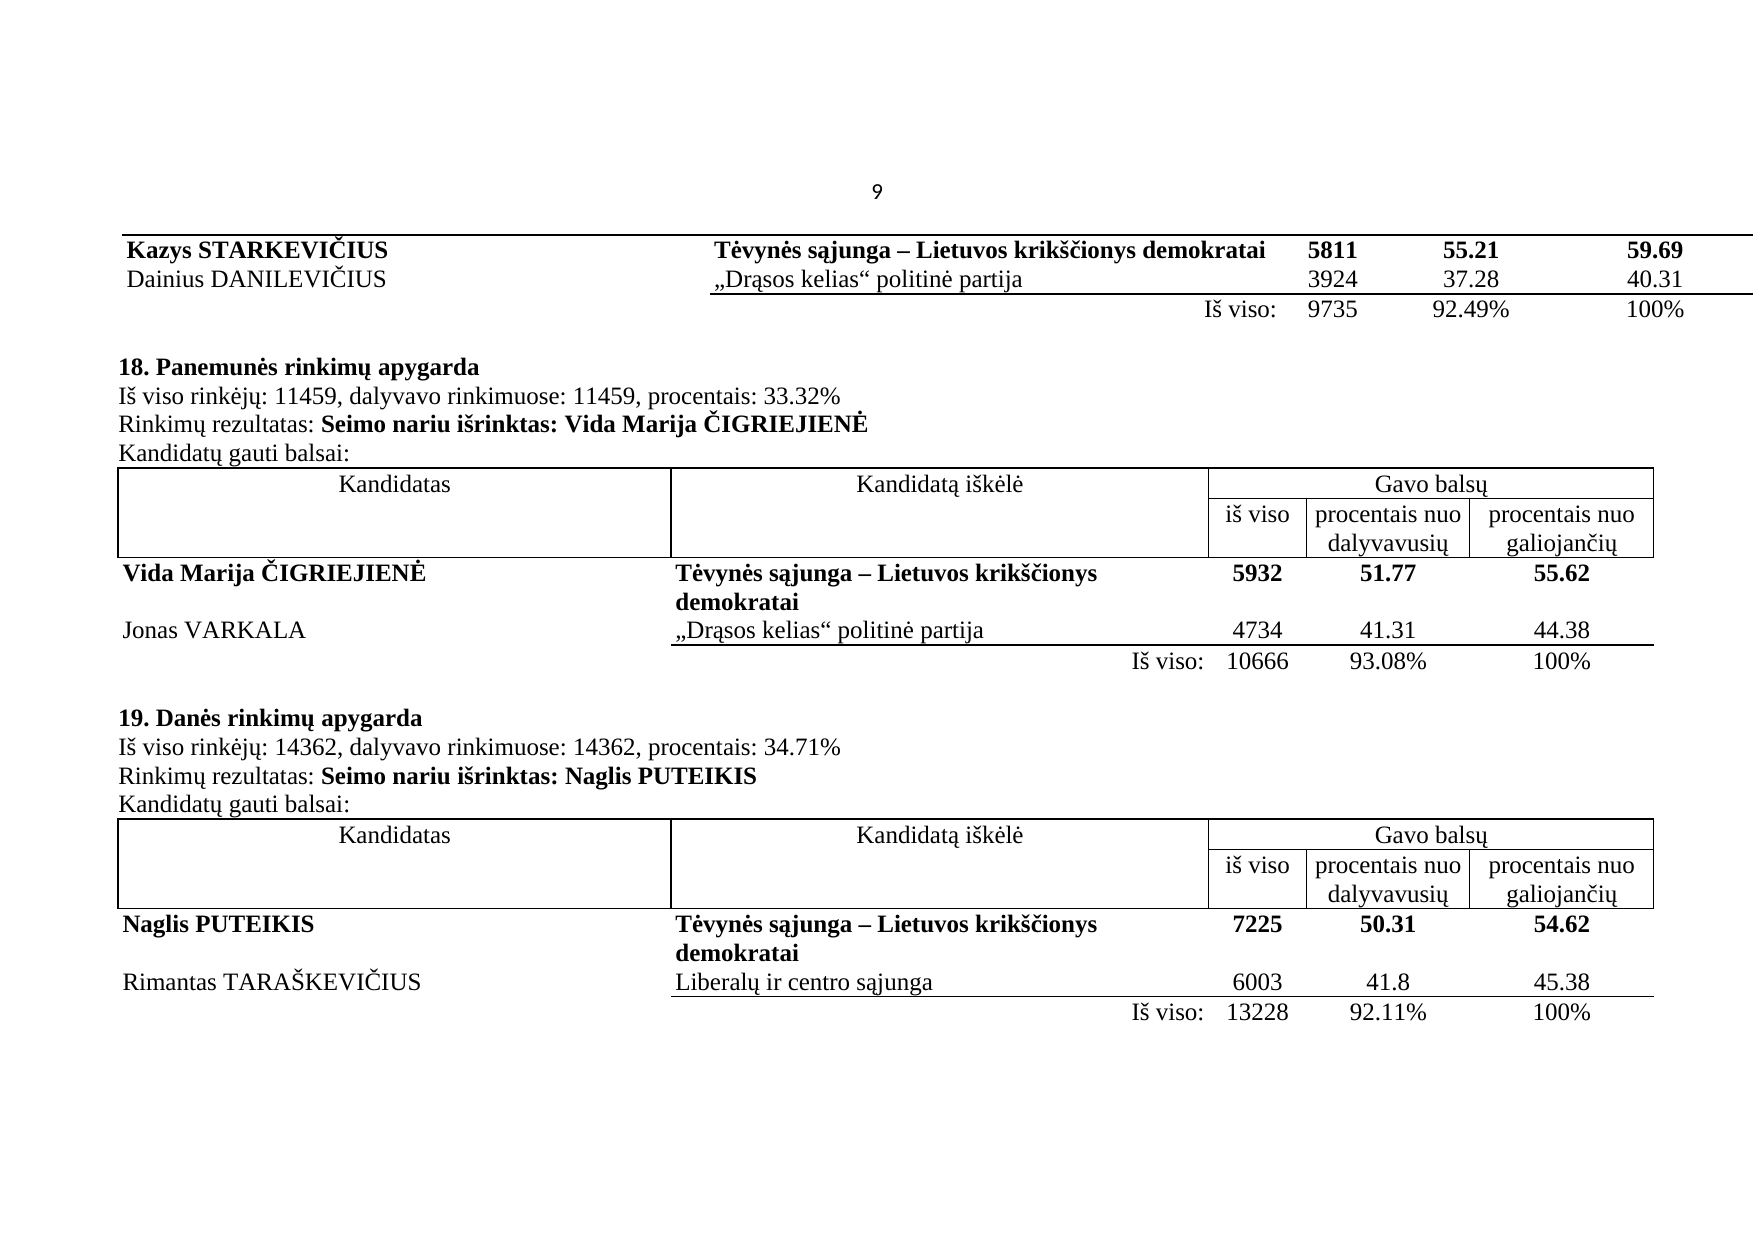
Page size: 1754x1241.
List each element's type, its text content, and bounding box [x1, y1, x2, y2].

text Kandidatų gauti balsai: [118, 789, 1636, 818]
table_cell 55.21 [1384, 236, 1557, 264]
table_cell procentais nuo dalyvavusių [1307, 850, 1469, 908]
table_cell 54.62 [1470, 909, 1653, 967]
table_cell 4734 [1209, 616, 1306, 644]
table_cell 92.11% [1306, 997, 1469, 1026]
table_cell [118, 644, 671, 674]
table_cell 41.8 [1306, 967, 1469, 996]
table_cell procentais nuo galiojančių [1470, 850, 1653, 908]
table_cell iš viso [1209, 850, 1306, 908]
text Kandidatų gauti balsai: [118, 438, 1636, 467]
table_cell Tėvynės sąjunga – Lietuvos krikščionys demokratai [671, 558, 1208, 616]
table_cell 100% [1470, 997, 1653, 1026]
table_cell 44.38 [1470, 616, 1653, 644]
table_header Gavo balsų [1209, 820, 1653, 849]
table_cell Tėvynės sąjunga – Lietuvos krikščionys demokratai [671, 909, 1208, 967]
text Rinkimų rezultatas: Seimo nariu išrinktas: Vida Marija ČIGRIEJIENĖ [118, 409, 1636, 438]
table_header Kandidatas [119, 820, 670, 908]
table_cell 100% [1558, 295, 1752, 323]
table_cell Jonas VARKALA [118, 616, 671, 644]
table_cell 10666 [1209, 646, 1306, 674]
table_cell Iš viso: [671, 646, 1208, 674]
table_cell 50.31 [1306, 909, 1469, 967]
table_cell 93.08% [1306, 646, 1469, 674]
table_cell 40.31 [1558, 264, 1752, 293]
table_cell 59.69 [1558, 236, 1752, 264]
table_cell 41.31 [1306, 616, 1469, 644]
table_cell 51.77 [1306, 558, 1469, 616]
table_cell Iš viso: [710, 295, 1281, 323]
table_header Kandidatas [119, 469, 670, 556]
table_header Kandidatą iškėlė [672, 469, 1208, 556]
text Iš viso rinkėjų: 14362, dalyvavo rinkimuose: 14362, procentais: 34.71% [118, 732, 1636, 761]
table_cell „Drąsos kelias“ politinė partija [671, 616, 1208, 644]
text Rinkimų rezultatas: Seimo nariu išrinktas: Naglis PUTEIKIS [118, 761, 1636, 789]
table_cell iš viso [1209, 499, 1306, 556]
table_cell [122, 293, 710, 323]
table_cell 3924 [1281, 264, 1384, 293]
table_cell 5811 [1281, 236, 1384, 264]
table_cell Rimantas TARAŠKEVIČIUS [118, 967, 671, 996]
table_cell Kazys STARKEVIČIUS [122, 236, 710, 264]
table_cell 5932 [1209, 558, 1306, 616]
table_cell Liberalų ir centro sąjunga [671, 967, 1208, 996]
text 19. Danės rinkimų apygarda [118, 703, 1636, 732]
text 18. Panemunės rinkimų apygarda [118, 352, 1636, 381]
table_header Gavo balsų [1209, 469, 1653, 497]
table_cell Dainius DANILEVIČIUS [122, 264, 710, 293]
table_cell Vida Marija ČIGRIEJIENĖ [118, 558, 671, 616]
table_cell 9735 [1281, 295, 1384, 323]
table_cell 6003 [1209, 967, 1306, 996]
table_cell Tėvynės sąjunga – Lietuvos krikščionys demokratai [710, 236, 1281, 264]
table_header Kandidatą iškėlė [672, 820, 1208, 908]
table_cell 45.38 [1470, 967, 1653, 996]
table_cell [118, 996, 671, 1026]
table_cell Iš viso: [671, 997, 1208, 1026]
table_cell 55.62 [1470, 558, 1653, 616]
table_cell Naglis PUTEIKIS [118, 909, 671, 967]
text Iš viso rinkėjų: 11459, dalyvavo rinkimuose: 11459, procentais: 33.32% [118, 381, 1636, 409]
table_cell procentais nuo dalyvavusių [1307, 499, 1469, 556]
table_cell 37.28 [1384, 264, 1557, 293]
table_cell „Drąsos kelias“ politinė partija [710, 264, 1281, 293]
table_cell 92.49% [1384, 295, 1557, 323]
table_cell 100% [1470, 646, 1653, 674]
table_cell 13228 [1209, 997, 1306, 1026]
table_cell 7225 [1209, 909, 1306, 967]
table_cell procentais nuo galiojančių [1470, 499, 1653, 556]
